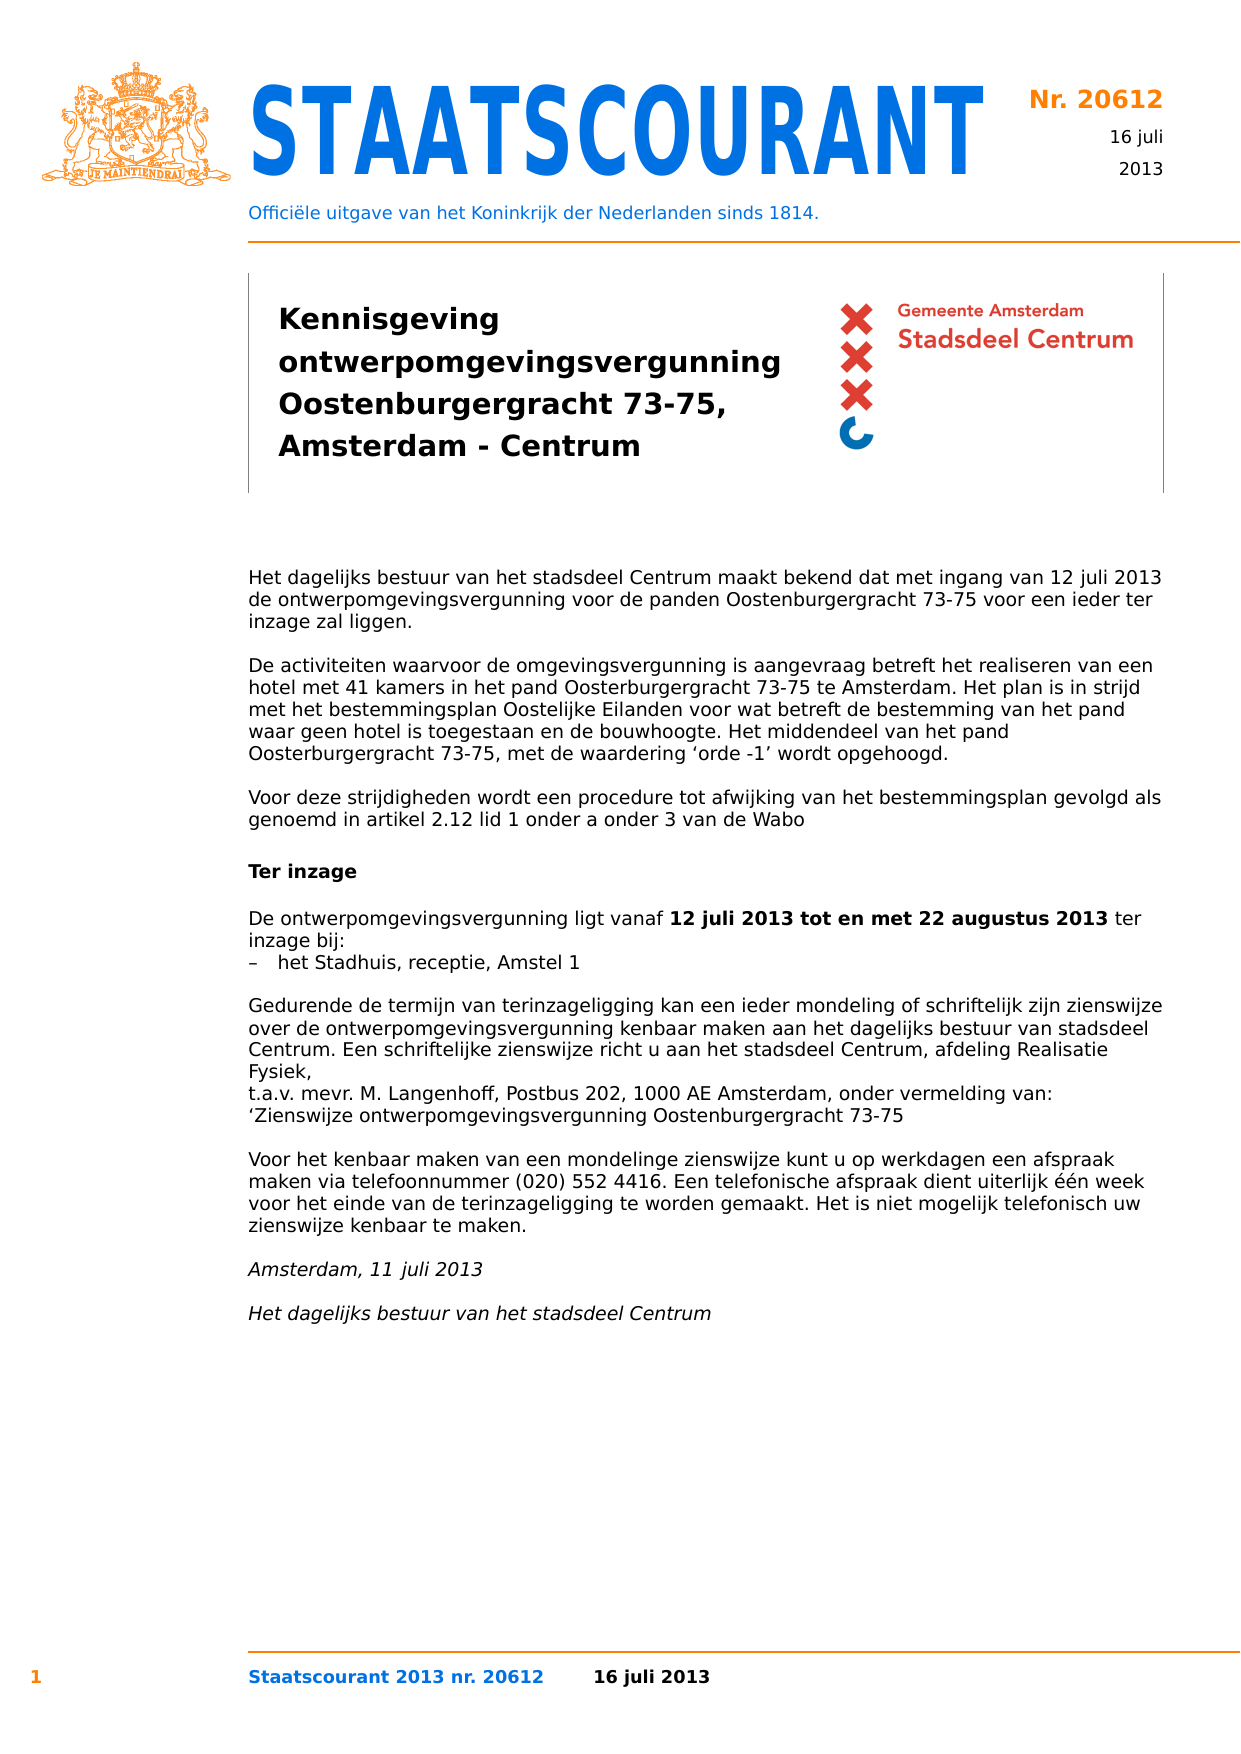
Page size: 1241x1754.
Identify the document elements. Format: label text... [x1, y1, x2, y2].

text Voor deze strijdigheden wordt een procedure tot afwijking van het bestemmingsplan gevolgd als genoemd in artikel 2.12 lid 1 onder a onder 3 van de Wabo [248, 787, 1163, 831]
picture [41, 62, 231, 186]
table_cell 2013 [998, 153, 1240, 203]
picture [838, 302, 1134, 451]
table_header Nr. 20612 [998, 62, 1240, 121]
text ‘Zienswijze ontwerpomgevingsvergunning Oostenburgergracht 73-75 [248, 1105, 1163, 1127]
text Het dagelijks bestuur van het stadsdeel Centrum maakt bekend dat met ingang van 12 juli 2013 de ontwerpomgevingsvergunning voor de panden Oostenburgergracht 73-75 voor een ieder ter inzage zal liggen. [248, 567, 1163, 633]
table_header [25, 62, 248, 241]
text Voor het kenbaar maken van een mondelinge zienswijze kunt u op werkdagen een afspraak maken via telefoonnummer (020) 552 4416. Een telefonische afspraak dient uiterlijk één week voor het einde van de terinzageligging te worden gemaakt. Het is niet mogelijk telefonisch uw zienswijze kenbaar te maken. [248, 1149, 1163, 1237]
subtitle Kennisgeving ontwerpomgevingsvergunning Oostenburgergracht 73-75, Amsterdam - Centrum [249, 273, 1163, 493]
text De ontwerpomgevingsvergunning ligt vanaf 12 juli 2013 tot en met 22 augustus 2013 ter inzage bij: [248, 908, 1163, 952]
text Amsterdam, 11 juli 2013 [248, 1259, 1163, 1281]
text t.a.v. mevr. M. Langenhoff, Postbus 202, 1000 AE Amsterdam, onder vermelding van: [248, 1083, 1163, 1105]
table_cell 16 juli [998, 121, 1240, 153]
table_cell Officiële uitgave van het Koninkrijk der Nederlanden sinds 1814. [248, 203, 1240, 241]
text Het dagelijks bestuur van het stadsdeel Centrum [248, 1303, 1163, 1325]
text – het Stadhuis, receptie, Amstel 1 [248, 952, 1163, 973]
text Gedurende de termijn van terinzageligging kan een ieder mondeling of schriftelijk zijn zienswijze over de ontwerpomgevingsvergunning kenbaar maken aan het dagelijks bestuur van stadsdeel Centrum. Een schriftelijke zienswijze richt u aan het stadsdeel Centrum, afdeling Realisatie Fysiek, [248, 995, 1163, 1083]
table_header STAATSCOURANT [248, 62, 998, 203]
text De activiteiten waarvoor de omgevingsvergunning is aangevraag betreft het realiseren van een hotel met 41 kamers in het pand Oosterburgergracht 73-75 te Amsterdam. Het plan is in strijd met het bestemmingsplan Oostelijke Eilanden voor wat betreft de bestemming van het pand waar geen hotel is toegestaan en de bouwhoogte. Het middendeel van het pand Oosterburgergracht 73-75, met de waardering ‘orde -1’ wordt opgehoogd. [248, 655, 1163, 765]
subtitle Ter inzage [248, 861, 1163, 883]
